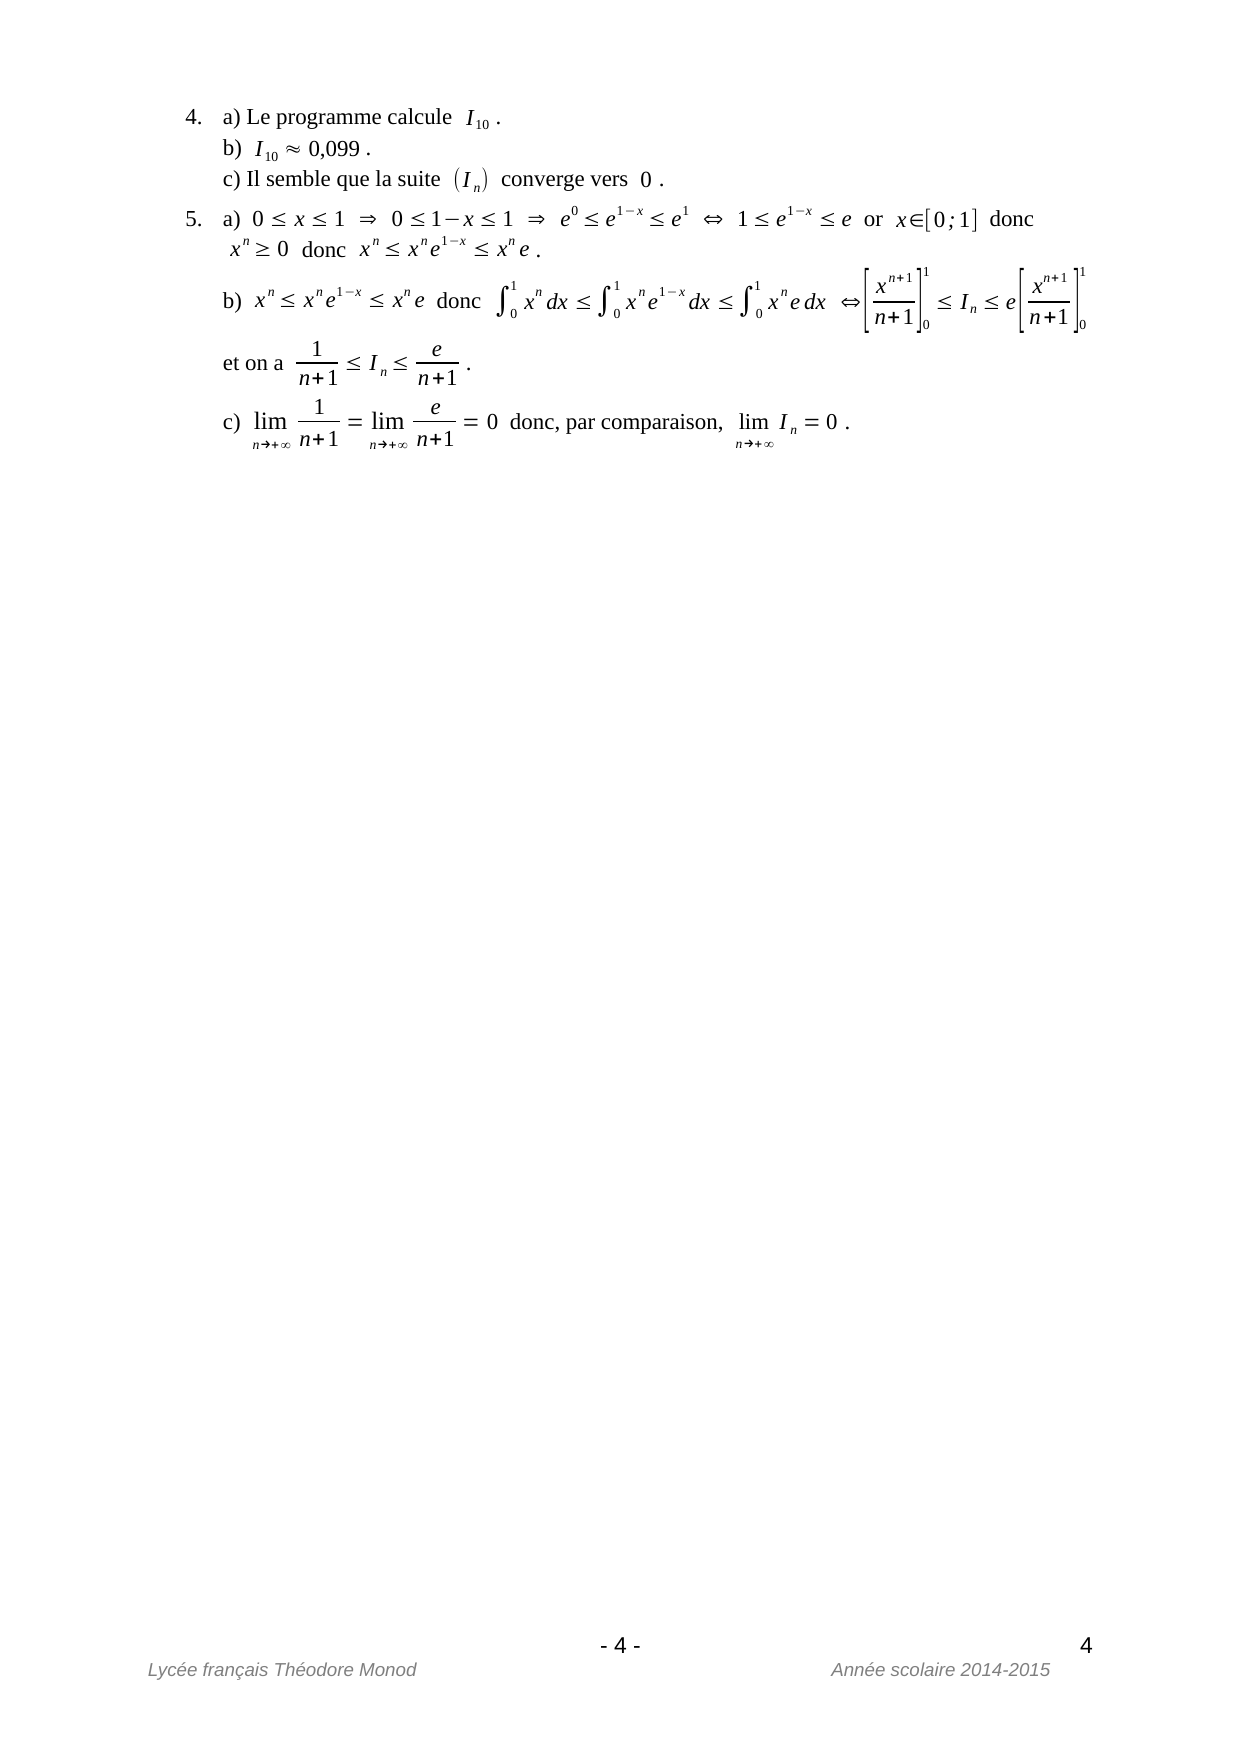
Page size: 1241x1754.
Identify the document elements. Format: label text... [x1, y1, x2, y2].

subtitle a) Le programme calcule . b) . c) Il semble que la suite converge vers . [185, 103, 1092, 196]
subtitle a) or donc donc . b) donc et on a . c) donc, par comparaison, . [185, 203, 1092, 453]
